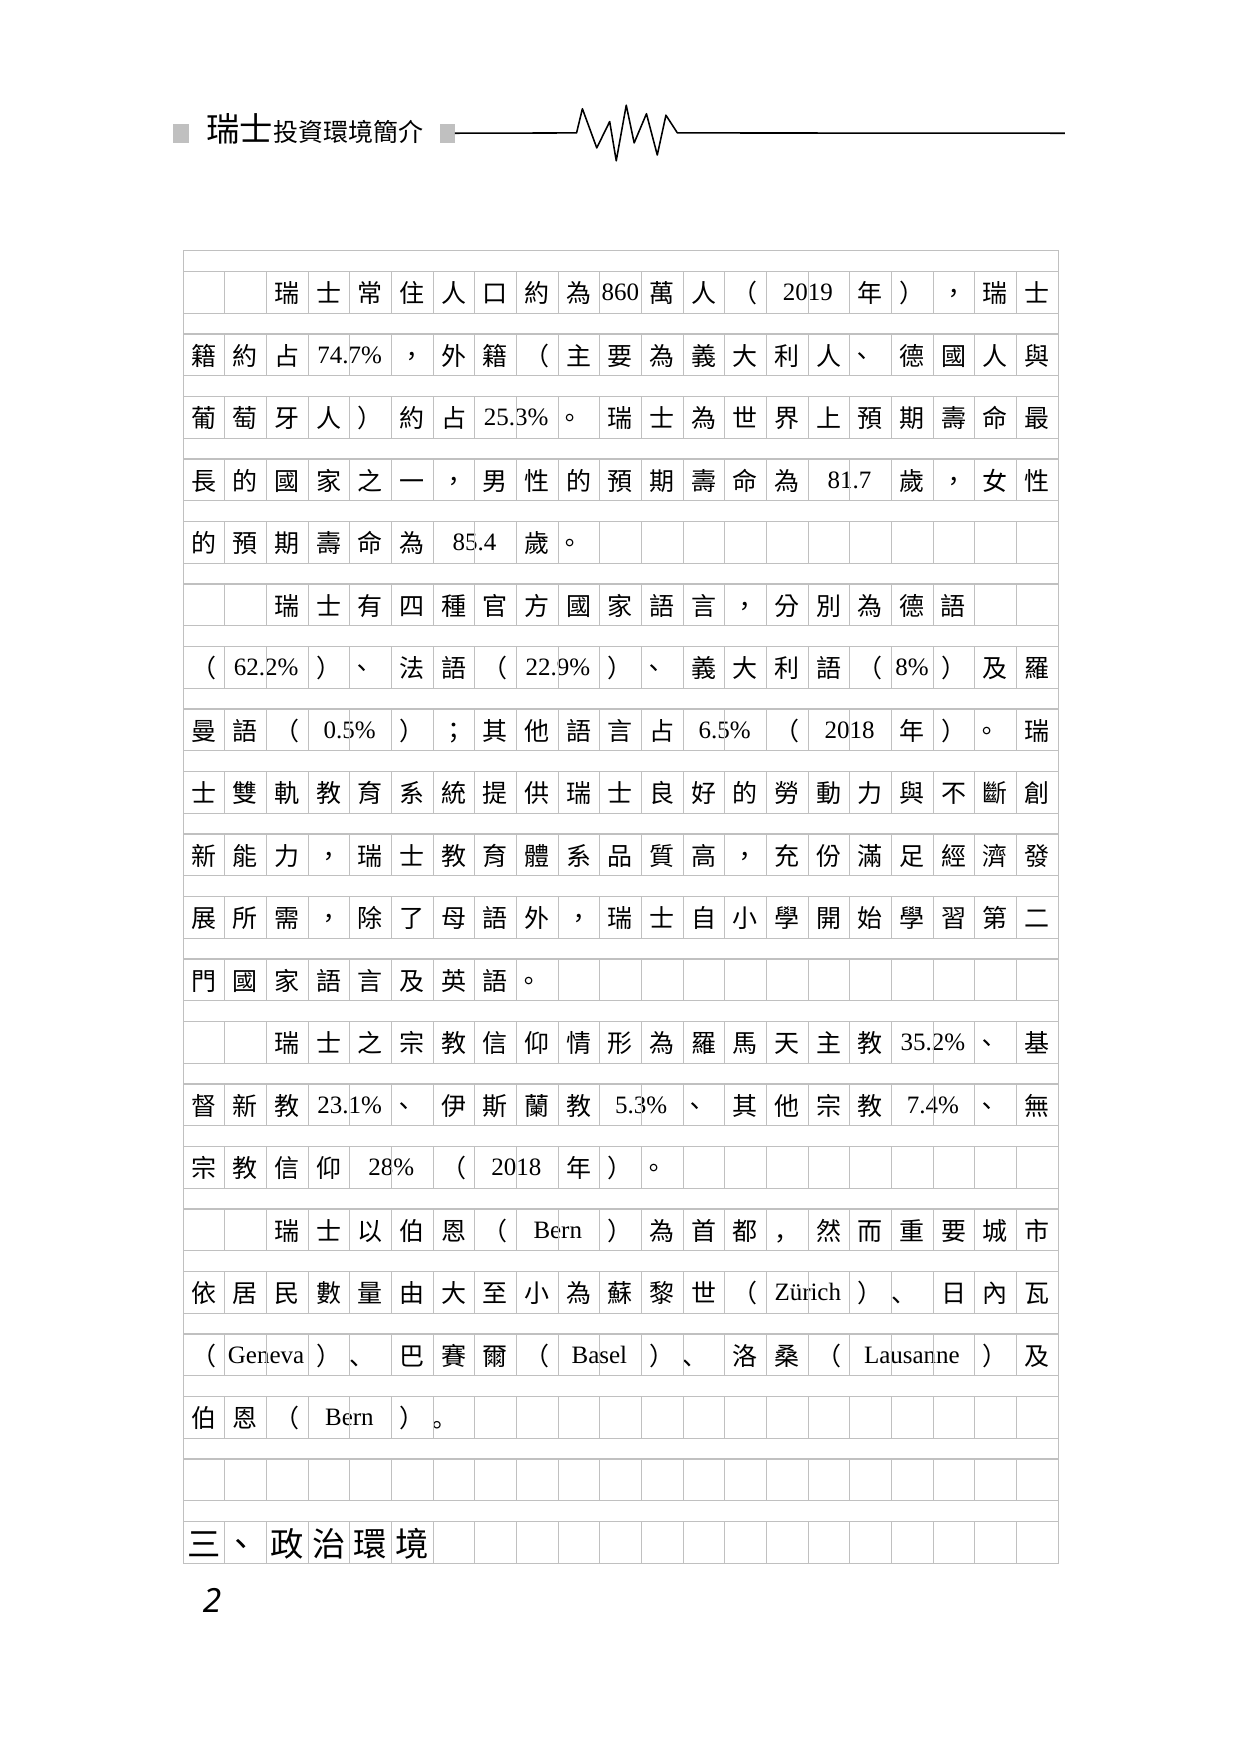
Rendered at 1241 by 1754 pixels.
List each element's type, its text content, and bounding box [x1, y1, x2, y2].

text 瑞士常住人口約為860萬人（2019年），瑞士籍約占74.7%，外籍（主要為義大利人、德國人與葡萄牙人）約占25.3%。瑞士為世界上預期壽命最長的國家之一，男性的預期壽命為81.7歲，女性的預期壽命為85.4歲。 [184, 314, 1058, 333]
text 瑞士之宗教信仰情形為羅馬天主教35.2%、基督新教23.1%、伊斯蘭教5.3%、其他宗教7.4%、無宗教信仰28%（2018年）。 [767, 1085, 808, 1125]
text 瑞士之宗教信仰情形為羅馬天主教35.2%、基督新教23.1%、伊斯蘭教5.3%、其他宗教7.4%、無宗教信仰28%（2018年）。 [184, 1126, 1058, 1146]
text 瑞士常住人口約為860萬人（2019年），瑞士籍約占74.7%，外籍（主要為義大利人、德國人與葡萄牙人）約占25.3%。瑞士為世界上預期壽命最長的國家之一，男性的預期壽命為81.7歲，女性的預期壽命為85.4歲。 [184, 501, 1058, 521]
text 瑞士之宗教信仰情形為羅馬天主教35.2%、基督新教23.1%、伊斯蘭教5.3%、其他宗教7.4%、無宗教信仰28%（2018年）。 [184, 1064, 1058, 1083]
text 瑞士之宗教信仰情形為羅馬天主教35.2%、基督新教23.1%、伊斯蘭教5.3%、其他宗教7.4%、無宗教信仰28%（2018年）。 [434, 1022, 474, 1063]
text 瑞士之宗教信仰情形為羅馬天主教35.2%、基督新教23.1%、伊斯蘭教5.3%、其他宗教7.4%、無宗教信仰28%（2018年）。 [1017, 1022, 1058, 1063]
text 瑞士之宗教信仰情形為羅馬天主教35.2%、基督新教23.1%、伊斯蘭教5.3%、其他宗教7.4%、無宗教信仰28%（2018年）。 [975, 1147, 1016, 1188]
text 瑞士之宗教信仰情形為羅馬天主教35.2%、基督新教23.1%、伊斯蘭教5.3%、其他宗教7.4%、無宗教信仰28%（2018年）。 [725, 1022, 766, 1063]
text 瑞士之宗教信仰情形為羅馬天主教35.2%、基督新教23.1%、伊斯蘭教5.3%、其他宗教7.4%、無宗教信仰28%（2018年）。 [267, 1085, 308, 1125]
text 瑞士之宗教信仰情形為羅馬天主教35.2%、基督新教23.1%、伊斯蘭教5.3%、其他宗教7.4%、無宗教信仰28%（2018年）。 [517, 1022, 558, 1063]
text [850, 1522, 891, 1563]
text 瑞士常住人口約為860萬人（2019年），瑞士籍約占74.7%，外籍（主要為義大利人、德國人與葡萄牙人）約占25.3%。瑞士為世界上預期壽命最長的國家之一，男性的預期壽命為81.7歲，女性的預期壽命為85.4歲。 [184, 376, 1058, 396]
text 瑞士之宗教信仰情形為羅馬天主教35.2%、基督新教23.1%、伊斯蘭教5.3%、其他宗教7.4%、無宗教信仰28%（2018年）。 [559, 1022, 599, 1063]
text 瑞士之宗教信仰情形為羅馬天主教35.2%、基督新教23.1%、伊斯蘭教5.3%、其他宗教7.4%、無宗教信仰28%（2018年）。 [642, 1147, 683, 1188]
text 瑞士之宗教信仰情形為羅馬天主教35.2%、基督新教23.1%、伊斯蘭教5.3%、其他宗教7.4%、無宗教信仰28%（2018年）。 [809, 1085, 849, 1125]
text 三 [184, 1522, 224, 1563]
text 瑞士之宗教信仰情形為羅馬天主教35.2%、基督新教23.1%、伊斯蘭教5.3%、其他宗教7.4%、無宗教信仰28%（2018年）。 [225, 1085, 266, 1125]
text 瑞士之宗教信仰情形為羅馬天主教35.2%、基督新教23.1%、伊斯蘭教5.3%、其他宗教7.4%、無宗教信仰28%（2018年）。 [559, 1147, 599, 1188]
text 瑞士之宗教信仰情形為羅馬天主教35.2%、基督新教23.1%、伊斯蘭教5.3%、其他宗教7.4%、無宗教信仰28%（2018年）。 [309, 1022, 349, 1063]
text 瑞士有四種官方國家語言，分別為德語（62.2%）、法語（22.9%）、義大利語（8%）及羅曼語（0.5%）；其他語言占6.5%（2018年）。瑞士雙軌教育系統提供瑞士良好的勞動力與不斷創新能力，瑞士教育體系品質高，充份滿足經濟發展所需，除了母語外，瑞士自小學開始學習第二門國家語言及英語。 [184, 876, 1058, 896]
text 瑞士有四種官方國家語言，分別為德語（62.2%）、法語（22.9%）、義大利語（8%）及羅曼語（0.5%）；其他語言占6.5%（2018年）。瑞士雙軌教育系統提供瑞士良好的勞動力與不斷創新能力，瑞士教育體系品質高，充份滿足經濟發展所需，除了母語外，瑞士自小學開始學習第二門國家語言及英語。 [184, 689, 1058, 708]
text 瑞士之宗教信仰情形為羅馬天主教35.2%、基督新教23.1%、伊斯蘭教5.3%、其他宗教7.4%、無宗教信仰28%（2018年）。 [934, 1022, 974, 1063]
text 瑞士之宗教信仰情形為羅馬天主教35.2%、基督新教23.1%、伊斯蘭教5.3%、其他宗教7.4%、無宗教信仰28%（2018年）。 [184, 1001, 1058, 1021]
text 瑞士之宗教信仰情形為羅馬天主教35.2%、基督新教23.1%、伊斯蘭教5.3%、其他宗教7.4%、無宗教信仰28%（2018年）。 [809, 1022, 849, 1063]
text 瑞士以伯恩（Bern）為首都，然而重要城市依居民數量由大至小為蘇黎世（Zürich）、日內瓦（Geneva）、巴賽爾（Basel）、洛桑（Lausanne）及伯恩（Bern）。 [184, 1376, 1058, 1396]
text 瑞士之宗教信仰情形為羅馬天主教35.2%、基督新教23.1%、伊斯蘭教5.3%、其他宗教7.4%、無宗教信仰28%（2018年）。 [975, 1022, 1016, 1063]
text 瑞士之宗教信仰情形為羅馬天主教35.2%、基督新教23.1%、伊斯蘭教5.3%、其他宗教7.4%、無宗教信仰28%（2018年）。 [350, 1022, 391, 1063]
text 瑞士之宗教信仰情形為羅馬天主教35.2%、基督新教23.1%、伊斯蘭教5.3%、其他宗教7.4%、無宗教信仰28%（2018年）。 [434, 1085, 474, 1125]
text 瑞士之宗教信仰情形為羅馬天主教35.2%、基督新教23.1%、伊斯蘭教5.3%、其他宗教7.4%、無宗教信仰28%（2018年）。 [434, 1147, 474, 1188]
text 瑞士之宗教信仰情形為羅馬天主教35.2%、基督新教23.1%、伊斯蘭教5.3%、其他宗教7.4%、無宗教信仰28%（2018年）。 [392, 1147, 433, 1188]
text 瑞士之宗教信仰情形為羅馬天主教35.2%、基督新教23.1%、伊斯蘭教5.3%、其他宗教7.4%、無宗教信仰28%（2018年）。 [600, 1085, 641, 1125]
text 瑞士之宗教信仰情形為羅馬天主教35.2%、基督新教23.1%、伊斯蘭教5.3%、其他宗教7.4%、無宗教信仰28%（2018年）。 [892, 1085, 933, 1125]
text 瑞士之宗教信仰情形為羅馬天主教35.2%、基督新教23.1%、伊斯蘭教5.3%、其他宗教7.4%、無宗教信仰28%（2018年）。 [684, 1022, 724, 1063]
text 瑞士之宗教信仰情形為羅馬天主教35.2%、基督新教23.1%、伊斯蘭教5.3%、其他宗教7.4%、無宗教信仰28%（2018年）。 [767, 1147, 808, 1188]
text 瑞士之宗教信仰情形為羅馬天主教35.2%、基督新教23.1%、伊斯蘭教5.3%、其他宗教7.4%、無宗教信仰28%（2018年）。 [809, 1147, 849, 1188]
text 瑞士之宗教信仰情形為羅馬天主教35.2%、基督新教23.1%、伊斯蘭教5.3%、其他宗教7.4%、無宗教信仰28%（2018年）。 [392, 1022, 433, 1063]
text 瑞士之宗教信仰情形為羅馬天主教35.2%、基督新教23.1%、伊斯蘭教5.3%、其他宗教7.4%、無宗教信仰28%（2018年）。 [225, 1147, 266, 1188]
text [184, 1501, 1058, 1521]
text [642, 1522, 683, 1563]
text [559, 1522, 599, 1563]
text 瑞士之宗教信仰情形為羅馬天主教35.2%、基督新教23.1%、伊斯蘭教5.3%、其他宗教7.4%、無宗教信仰28%（2018年）。 [767, 1022, 808, 1063]
text 瑞士之宗教信仰情形為羅馬天主教35.2%、基督新教23.1%、伊斯蘭教5.3%、其他宗教7.4%、無宗教信仰28%（2018年）。 [850, 1022, 891, 1063]
text 環 [350, 1522, 391, 1563]
text 瑞士有四種官方國家語言，分別為德語（62.2%）、法語（22.9%）、義大利語（8%）及羅曼語（0.5%）；其他語言占6.5%（2018年）。瑞士雙軌教育系統提供瑞士良好的勞動力與不斷創新能力，瑞士教育體系品質高，充份滿足經濟發展所需，除了母語外，瑞士自小學開始學習第二門國家語言及英語。 [184, 626, 1058, 646]
text [725, 1522, 766, 1563]
text 瑞士之宗教信仰情形為羅馬天主教35.2%、基督新教23.1%、伊斯蘭教5.3%、其他宗教7.4%、無宗教信仰28%（2018年）。 [642, 1085, 683, 1125]
text 瑞士之宗教信仰情形為羅馬天主教35.2%、基督新教23.1%、伊斯蘭教5.3%、其他宗教7.4%、無宗教信仰28%（2018年）。 [934, 1147, 974, 1188]
text [1017, 1522, 1058, 1563]
text 瑞士之宗教信仰情形為羅馬天主教35.2%、基督新教23.1%、伊斯蘭教5.3%、其他宗教7.4%、無宗教信仰28%（2018年）。 [267, 1022, 308, 1063]
text 瑞士之宗教信仰情形為羅馬天主教35.2%、基督新教23.1%、伊斯蘭教5.3%、其他宗教7.4%、無宗教信仰28%（2018年）。 [642, 1022, 683, 1063]
text [475, 1522, 516, 1563]
text 瑞士之宗教信仰情形為羅馬天主教35.2%、基督新教23.1%、伊斯蘭教5.3%、其他宗教7.4%、無宗教信仰28%（2018年）。 [1017, 1085, 1058, 1125]
text 瑞士以伯恩（Bern）為首都，然而重要城市依居民數量由大至小為蘇黎世（Zürich）、日內瓦（Geneva）、巴賽爾（Basel）、洛桑（Lausanne）及伯恩（Bern）。 [184, 1251, 1058, 1271]
text 瑞士之宗教信仰情形為羅馬天主教35.2%、基督新教23.1%、伊斯蘭教5.3%、其他宗教7.4%、無宗教信仰28%（2018年）。 [475, 1147, 516, 1188]
text 瑞士之宗教信仰情形為羅馬天主教35.2%、基督新教23.1%、伊斯蘭教5.3%、其他宗教7.4%、無宗教信仰28%（2018年）。 [934, 1085, 974, 1125]
text 瑞士之宗教信仰情形為羅馬天主教35.2%、基督新教23.1%、伊斯蘭教5.3%、其他宗教7.4%、無宗教信仰28%（2018年）。 [475, 1022, 516, 1063]
text 瑞士以伯恩（Bern）為首都，然而重要城市依居民數量由大至小為蘇黎世（Zürich）、日內瓦（Geneva）、巴賽爾（Basel）、洛桑（Lausanne）及伯恩（Bern）。 [184, 1314, 1058, 1333]
text 、 [225, 1522, 266, 1563]
text 瑞士之宗教信仰情形為羅馬天主教35.2%、基督新教23.1%、伊斯蘭教5.3%、其他宗教7.4%、無宗教信仰28%（2018年）。 [975, 1085, 1016, 1125]
text 瑞士之宗教信仰情形為羅馬天主教35.2%、基督新教23.1%、伊斯蘭教5.3%、其他宗教7.4%、無宗教信仰28%（2018年）。 [184, 1022, 224, 1063]
text 政 [267, 1522, 308, 1563]
text 瑞士之宗教信仰情形為羅馬天主教35.2%、基督新教23.1%、伊斯蘭教5.3%、其他宗教7.4%、無宗教信仰28%（2018年）。 [517, 1147, 558, 1188]
text 瑞士之宗教信仰情形為羅馬天主教35.2%、基督新教23.1%、伊斯蘭教5.3%、其他宗教7.4%、無宗教信仰28%（2018年）。 [559, 1085, 599, 1125]
text 瑞士有四種官方國家語言，分別為德語（62.2%）、法語（22.9%）、義大利語（8%）及羅曼語（0.5%）；其他語言占6.5%（2018年）。瑞士雙軌教育系統提供瑞士良好的勞動力與不斷創新能力，瑞士教育體系品質高，充份滿足經濟發展所需，除了母語外，瑞士自小學開始學習第二門國家語言及英語。 [184, 939, 1058, 958]
text 瑞士之宗教信仰情形為羅馬天主教35.2%、基督新教23.1%、伊斯蘭教5.3%、其他宗教7.4%、無宗教信仰28%（2018年）。 [684, 1085, 724, 1125]
text [809, 1522, 849, 1563]
text 瑞士之宗教信仰情形為羅馬天主教35.2%、基督新教23.1%、伊斯蘭教5.3%、其他宗教7.4%、無宗教信仰28%（2018年）。 [850, 1147, 891, 1188]
text 瑞士之宗教信仰情形為羅馬天主教35.2%、基督新教23.1%、伊斯蘭教5.3%、其他宗教7.4%、無宗教信仰28%（2018年）。 [184, 1085, 224, 1125]
text 瑞士之宗教信仰情形為羅馬天主教35.2%、基督新教23.1%、伊斯蘭教5.3%、其他宗教7.4%、無宗教信仰28%（2018年）。 [892, 1022, 933, 1063]
text 瑞士之宗教信仰情形為羅馬天主教35.2%、基督新教23.1%、伊斯蘭教5.3%、其他宗教7.4%、無宗教信仰28%（2018年）。 [309, 1085, 349, 1125]
text 瑞士之宗教信仰情形為羅馬天主教35.2%、基督新教23.1%、伊斯蘭教5.3%、其他宗教7.4%、無宗教信仰28%（2018年）。 [184, 1147, 224, 1188]
text [600, 1522, 641, 1563]
text [517, 1522, 558, 1563]
text 瑞士常住人口約為860萬人（2019年），瑞士籍約占74.7%，外籍（主要為義大利人、德國人與葡萄牙人）約占25.3%。瑞士為世界上預期壽命最長的國家之一，男性的預期壽命為81.7歲，女性的預期壽命為85.4歲。 [184, 251, 1058, 271]
text 瑞士之宗教信仰情形為羅馬天主教35.2%、基督新教23.1%、伊斯蘭教5.3%、其他宗教7.4%、無宗教信仰28%（2018年）。 [725, 1147, 766, 1188]
text 瑞士之宗教信仰情形為羅馬天主教35.2%、基督新教23.1%、伊斯蘭教5.3%、其他宗教7.4%、無宗教信仰28%（2018年）。 [725, 1085, 766, 1125]
text [434, 1522, 474, 1563]
text 瑞士以伯恩（Bern）為首都，然而重要城市依居民數量由大至小為蘇黎世（Zürich）、日內瓦（Geneva）、巴賽爾（Basel）、洛桑（Lausanne）及伯恩（Bern）。 [184, 1189, 1058, 1208]
text 瑞士之宗教信仰情形為羅馬天主教35.2%、基督新教23.1%、伊斯蘭教5.3%、其他宗教7.4%、無宗教信仰28%（2018年）。 [350, 1147, 391, 1188]
text 瑞士之宗教信仰情形為羅馬天主教35.2%、基督新教23.1%、伊斯蘭教5.3%、其他宗教7.4%、無宗教信仰28%（2018年）。 [350, 1085, 391, 1125]
text [892, 1522, 933, 1563]
text 瑞士之宗教信仰情形為羅馬天主教35.2%、基督新教23.1%、伊斯蘭教5.3%、其他宗教7.4%、無宗教信仰28%（2018年）。 [892, 1147, 933, 1188]
text 瑞士有四種官方國家語言，分別為德語（62.2%）、法語（22.9%）、義大利語（8%）及羅曼語（0.5%）；其他語言占6.5%（2018年）。瑞士雙軌教育系統提供瑞士良好的勞動力與不斷創新能力，瑞士教育體系品質高，充份滿足經濟發展所需，除了母語外，瑞士自小學開始學習第二門國家語言及英語。 [184, 751, 1058, 771]
text 瑞士之宗教信仰情形為羅馬天主教35.2%、基督新教23.1%、伊斯蘭教5.3%、其他宗教7.4%、無宗教信仰28%（2018年）。 [392, 1085, 433, 1125]
text 瑞士之宗教信仰情形為羅馬天主教35.2%、基督新教23.1%、伊斯蘭教5.3%、其他宗教7.4%、無宗教信仰28%（2018年）。 [517, 1085, 558, 1125]
text 瑞士之宗教信仰情形為羅馬天主教35.2%、基督新教23.1%、伊斯蘭教5.3%、其他宗教7.4%、無宗教信仰28%（2018年）。 [1017, 1147, 1058, 1188]
text [934, 1522, 974, 1563]
text 瑞士之宗教信仰情形為羅馬天主教35.2%、基督新教23.1%、伊斯蘭教5.3%、其他宗教7.4%、無宗教信仰28%（2018年）。 [684, 1147, 724, 1188]
text 瑞士之宗教信仰情形為羅馬天主教35.2%、基督新教23.1%、伊斯蘭教5.3%、其他宗教7.4%、無宗教信仰28%（2018年）。 [600, 1147, 641, 1188]
text 治 [309, 1522, 349, 1563]
text 瑞士有四種官方國家語言，分別為德語（62.2%）、法語（22.9%）、義大利語（8%）及羅曼語（0.5%）；其他語言占6.5%（2018年）。瑞士雙軌教育系統提供瑞士良好的勞動力與不斷創新能力，瑞士教育體系品質高，充份滿足經濟發展所需，除了母語外，瑞士自小學開始學習第二門國家語言及英語。 [184, 814, 1058, 833]
text [975, 1522, 1016, 1563]
text 瑞士之宗教信仰情形為羅馬天主教35.2%、基督新教23.1%、伊斯蘭教5.3%、其他宗教7.4%、無宗教信仰28%（2018年）。 [309, 1147, 349, 1188]
text 瑞士有四種官方國家語言，分別為德語（62.2%）、法語（22.9%）、義大利語（8%）及羅曼語（0.5%）；其他語言占6.5%（2018年）。瑞士雙軌教育系統提供瑞士良好的勞動力與不斷創新能力，瑞士教育體系品質高，充份滿足經濟發展所需，除了母語外，瑞士自小學開始學習第二門國家語言及英語。 [184, 564, 1058, 583]
text 瑞士常住人口約為860萬人（2019年），瑞士籍約占74.7%，外籍（主要為義大利人、德國人與葡萄牙人）約占25.3%。瑞士為世界上預期壽命最長的國家之一，男性的預期壽命為81.7歲，女性的預期壽命為85.4歲。 [184, 439, 1058, 458]
text [767, 1522, 808, 1563]
text 境 [392, 1522, 433, 1563]
text 瑞士之宗教信仰情形為羅馬天主教35.2%、基督新教23.1%、伊斯蘭教5.3%、其他宗教7.4%、無宗教信仰28%（2018年）。 [600, 1022, 641, 1063]
text 瑞士之宗教信仰情形為羅馬天主教35.2%、基督新教23.1%、伊斯蘭教5.3%、其他宗教7.4%、無宗教信仰28%（2018年）。 [475, 1085, 516, 1125]
text 瑞士之宗教信仰情形為羅馬天主教35.2%、基督新教23.1%、伊斯蘭教5.3%、其他宗教7.4%、無宗教信仰28%（2018年）。 [267, 1147, 308, 1188]
text [684, 1522, 724, 1563]
text 瑞士之宗教信仰情形為羅馬天主教35.2%、基督新教23.1%、伊斯蘭教5.3%、其他宗教7.4%、無宗教信仰28%（2018年）。 [850, 1085, 891, 1125]
text 瑞士之宗教信仰情形為羅馬天主教35.2%、基督新教23.1%、伊斯蘭教5.3%、其他宗教7.4%、無宗教信仰28%（2018年）。 [225, 1022, 266, 1063]
